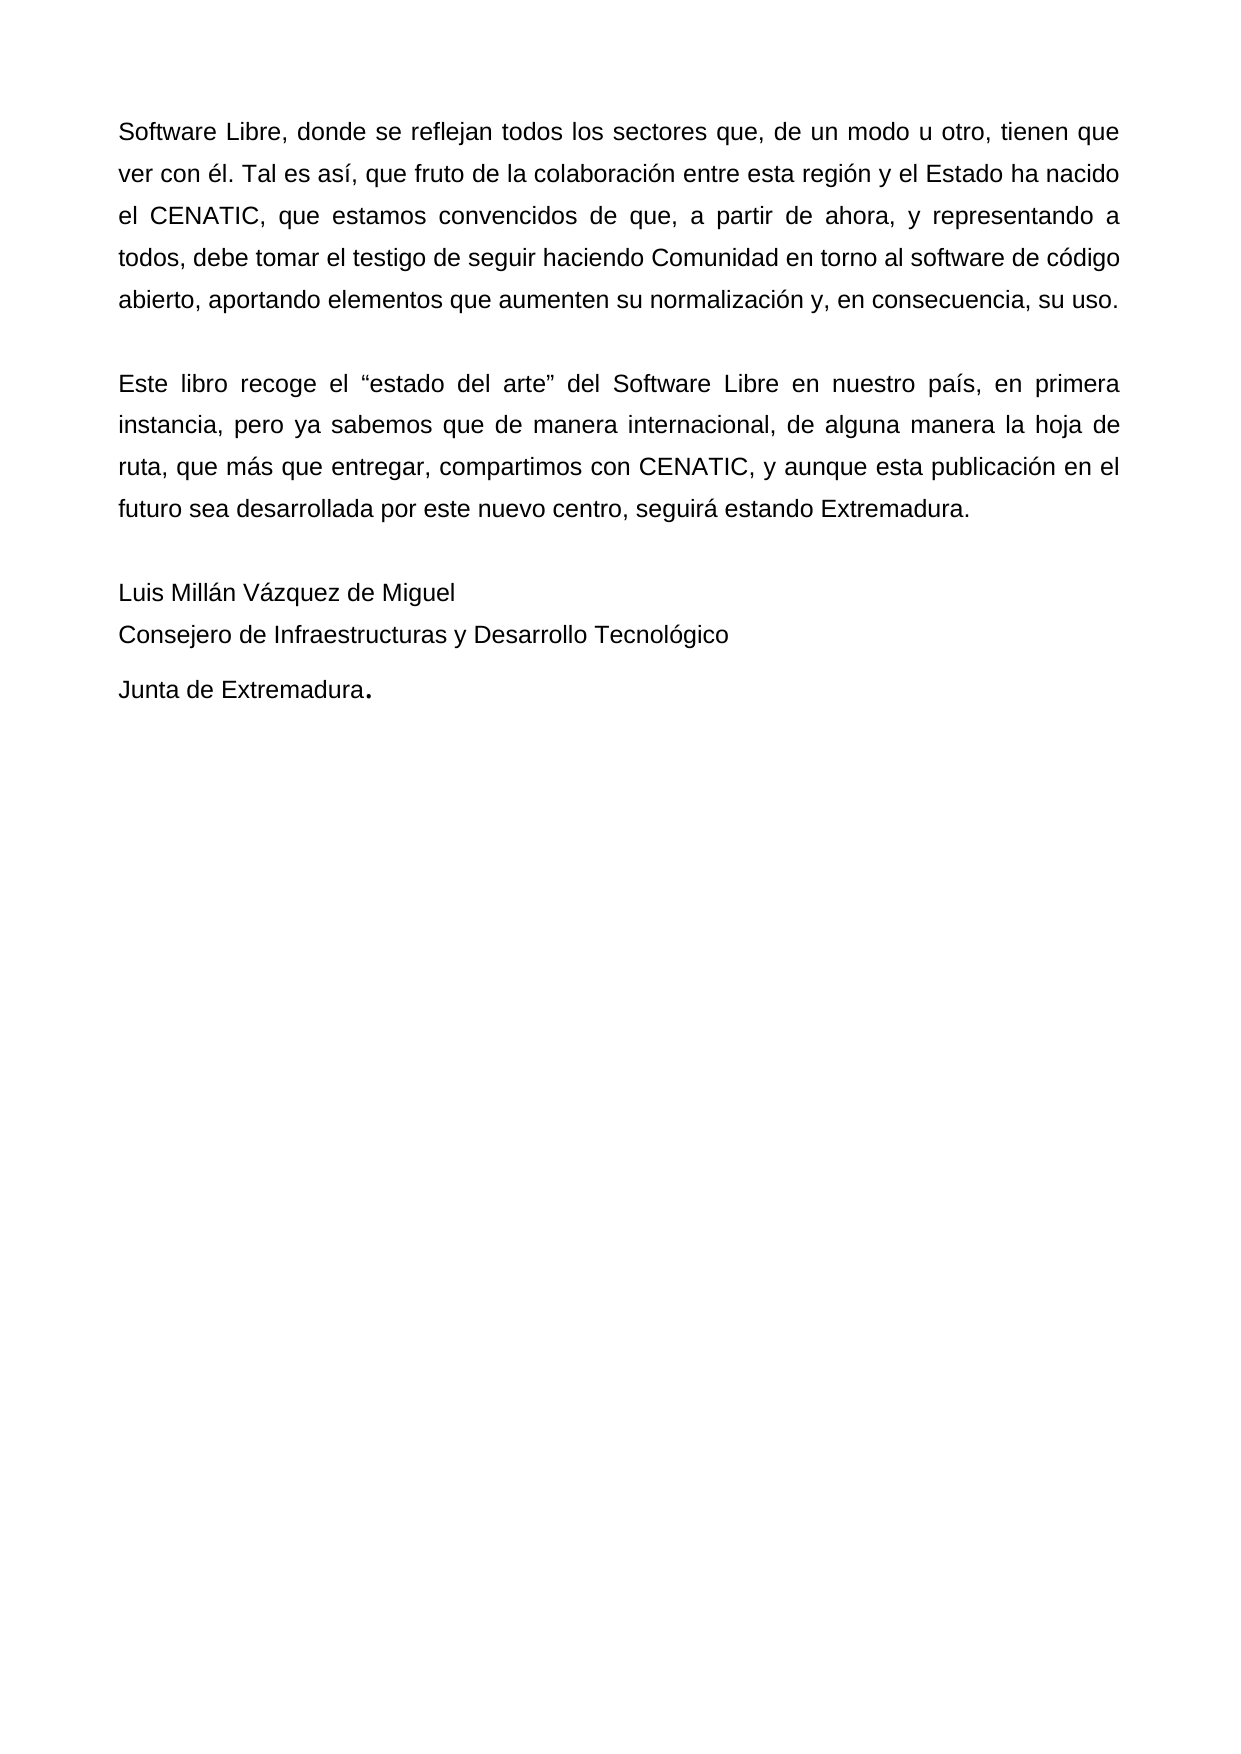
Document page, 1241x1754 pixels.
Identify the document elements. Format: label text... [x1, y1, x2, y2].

text Junta de Extremadura. [118, 662, 1122, 708]
text Software Libre, donde se reflejan todos los sectores que, de un modo u otro, tienen que ver con él. Tal es así, que fruto de la colaboración entre esta región y el Estado ha nacido el CENATIC, que estamos convencidos de que, a partir de ahora, y representando a todos, debe tomar el testigo de seguir haciendo Comunidad en torno al software de código abierto, aportando elementos que aumenten su normalización y, en consecuencia, su uso. [118, 118, 1122, 313]
text Consejero de Infraestructuras y Desarrollo Tecnológico [118, 621, 1122, 648]
text Este libro recoge el “estado del arte” del Software Libre en nuestro país, en primera instancia, pero ya sabemos que de manera internacional, de alguna manera la hoja de ruta, que más que entregar, compartimos con CENATIC, y aunque esta publicación en el futuro sea desarrollada por este nuevo centro, seguirá estando Extremadura. [118, 369, 1122, 523]
text Luis Millán Vázquez de Miguel [118, 579, 1122, 607]
